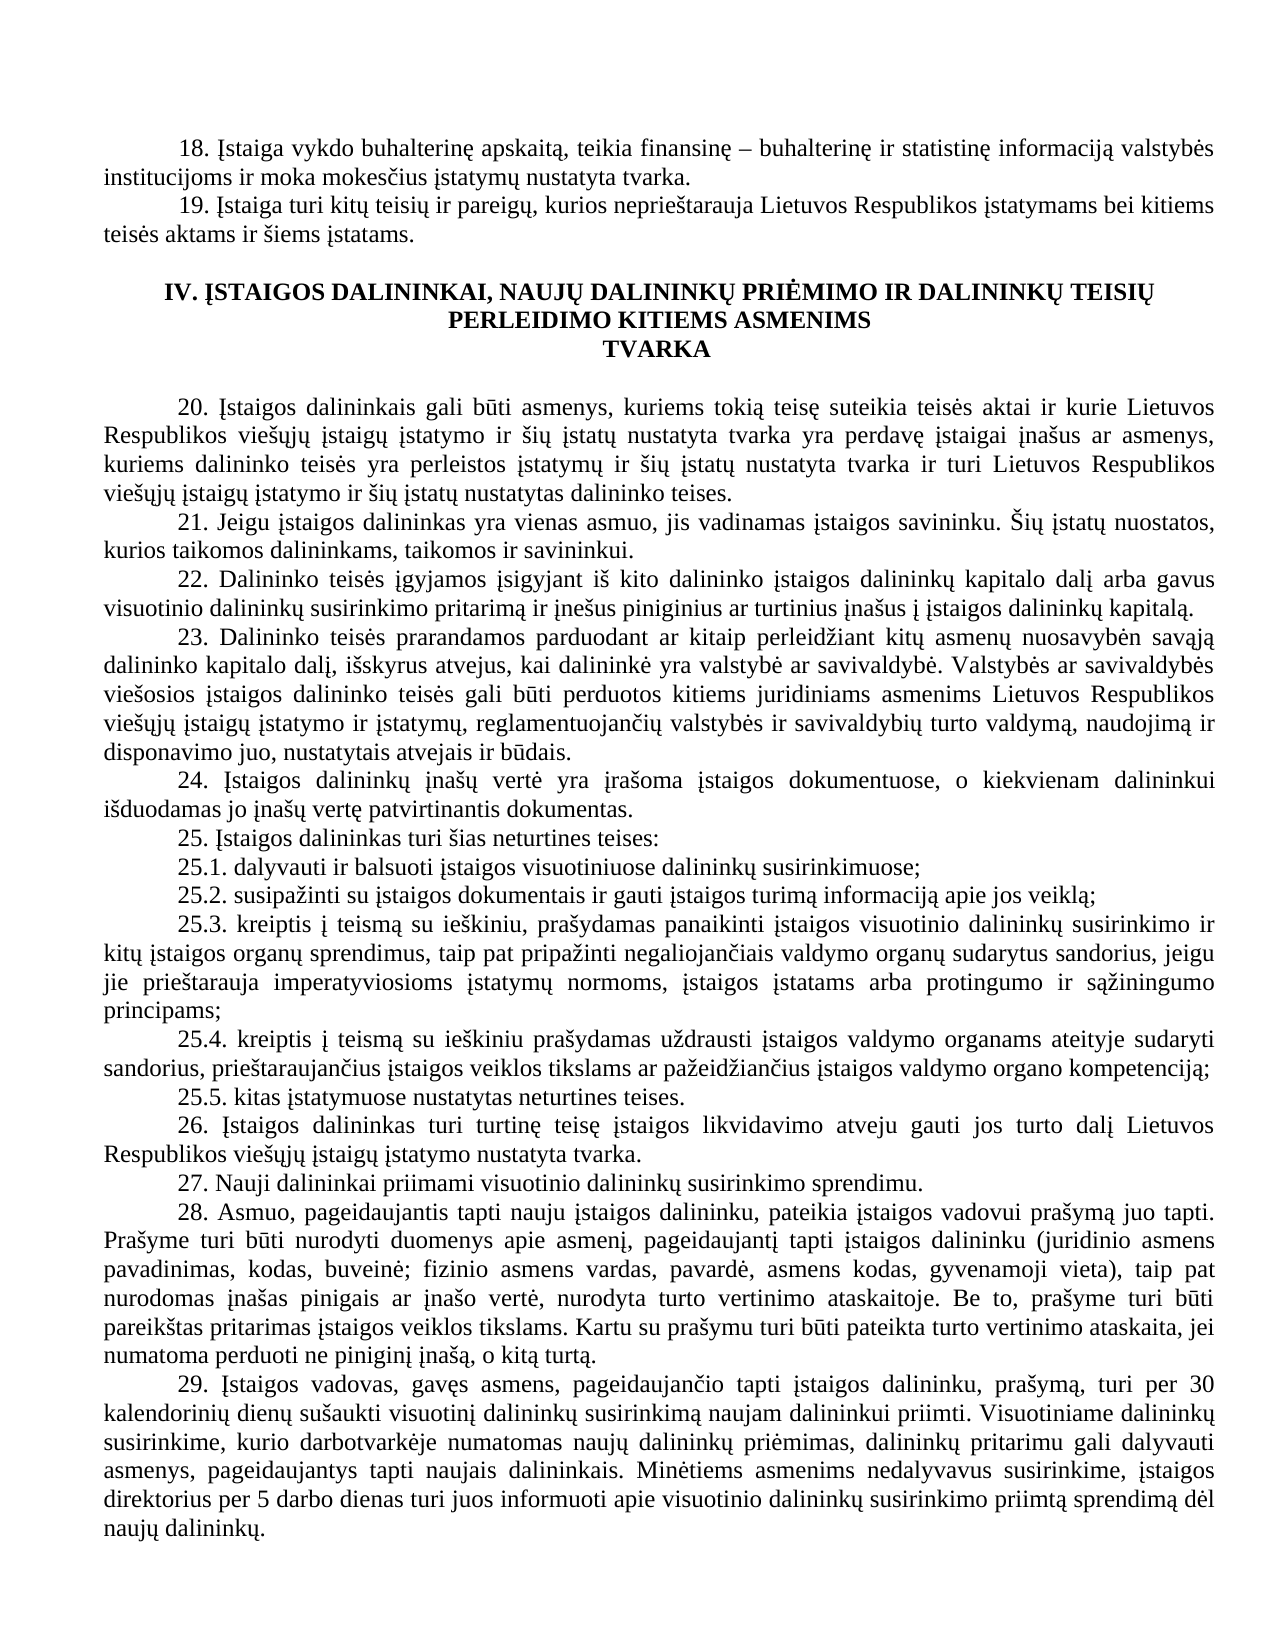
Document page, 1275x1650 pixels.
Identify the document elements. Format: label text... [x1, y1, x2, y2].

text TVARKA [103, 334, 1216, 363]
text 25.3. kreiptis į teismą su ieškiniu, prašydamas panaikinti įstaigos visuotinio dalininkų susirinkimo ir kitų įstaigos organų sprendimus, taip pat pripažinti negaliojančiais valdymo organų sudarytus sandorius, jeigu jie prieštarauja imperatyviosioms įstatymų normoms, įstaigos įstatams arba protingumo ir sąžiningumo principams; [103, 909, 1216, 1024]
text 20. Įstaigos dalininkais gali būti asmenys, kuriems tokią teisę suteikia teisės aktai ir kurie Lietuvos Respublikos viešųjų įstaigų įstatymo ir šių įstatų nustatyta tvarka yra perdavę įstaigai įnašus ar asmenys, kuriems dalininko teisės yra perleistos įstatymų ir šių įstatų nustatyta tvarka ir turi Lietuvos Respublikos viešųjų įstaigų įstatymo ir šių įstatų nustatytas dalininko teises. [103, 392, 1216, 507]
text 25.1. dalyvauti ir balsuoti įstaigos visuotiniuose dalininkų susirinkimuose; [103, 852, 1216, 880]
text 25.5. kitas įstatymuose nustatytas neturtines teises. [103, 1082, 1216, 1110]
text 24. Įstaigos dalininkų įnašų vertė yra įrašoma įstaigos dokumentuose, o kiekvienam dalininkui išduodamas jo įnašų vertę patvirtinantis dokumentas. [103, 765, 1216, 823]
text 18. Įstaiga vykdo buhalterinę apskaitą, teikia finansinę – buhalterinę ir statistinę informaciją valstybės institucijoms ir moka mokesčius įstatymų nustatyta tvarka. [103, 133, 1216, 190]
text IV. ĮSTAIGOS DALININKAI, NAUJŲ DALININKŲ PRIĖMIMO IR DALININKŲ TEISIŲ PERLEIDIMO KITIEMS ASMENIMS [103, 277, 1216, 334]
text 23. Dalininko teisės prarandamos parduodant ar kitaip perleidžiant kitų asmenų nuosavybėn savąją dalininko kapitalo dalį, išskyrus atvejus, kai dalininkė yra valstybė ar savivaldybė. Valstybės ar savivaldybės viešosios įstaigos dalininko teisės gali būti perduotos kitiems juridiniams asmenims Lietuvos Respublikos viešųjų įstaigų įstatymo ir įstatymų, reglamentuojančių valstybės ir savivaldybių turto valdymą, naudojimą ir disponavimo juo, nustatytais atvejais ir būdais. [103, 622, 1216, 765]
text 22. Dalininko teisės įgyjamos įsigyjant iš kito dalininko įstaigos dalininkų kapitalo dalį arba gavus visuotinio dalininkų susirinkimo pritarimą ir įnešus piniginius ar turtinius įnašus į įstaigos dalininkų kapitalą. [103, 564, 1216, 622]
text 25.2. susipažinti su įstaigos dokumentais ir gauti įstaigos turimą informaciją apie jos veiklą; [103, 880, 1216, 909]
text 25. Įstaigos dalininkas turi šias neturtines teises: [103, 823, 1216, 852]
text 27. Nauji dalininkai priimami visuotinio dalininkų susirinkimo sprendimu. [103, 1168, 1216, 1197]
text 26. Įstaigos dalininkas turi turtinę teisę įstaigos likvidavimo atveju gauti jos turto dalį Lietuvos Respublikos viešųjų įstaigų įstatymo nustatyta tvarka. [103, 1110, 1216, 1168]
text 28. Asmuo, pageidaujantis tapti nauju įstaigos dalininku, pateikia įstaigos vadovui prašymą juo tapti. Prašyme turi būti nurodyti duomenys apie asmenį, pageidaujantį tapti įstaigos dalininku (juridinio asmens pavadinimas, kodas, buveinė; fizinio asmens vardas, pavardė, asmens kodas, gyvenamoji vieta), taip pat nurodomas įnašas pinigais ar įnašo vertė, nurodyta turto vertinimo ataskaitoje. Be to, prašyme turi būti pareikštas pritarimas įstaigos veiklos tikslams. Kartu su prašymu turi būti pateikta turto vertinimo ataskaita, jei numatoma perduoti ne piniginį įnašą, o kitą turtą. [103, 1197, 1216, 1369]
text 29. Įstaigos vadovas, gavęs asmens, pageidaujančio tapti įstaigos dalininku, prašymą, turi per 30 kalendorinių dienų sušaukti visuotinį dalininkų susirinkimą naujam dalininkui priimti. Visuotiniame dalininkų susirinkime, kurio darbotvarkėje numatomas naujų dalininkų priėmimas, dalininkų pritarimu gali dalyvauti asmenys, pageidaujantys tapti naujais dalininkais. Minėtiems asmenims nedalyvavus susirinkime, įstaigos direktorius per 5 darbo dienas turi juos informuoti apie visuotinio dalininkų susirinkimo priimtą sprendimą dėl naujų dalininkų. [103, 1369, 1216, 1542]
text 21. Jeigu įstaigos dalininkas yra vienas asmuo, jis vadinamas įstaigos savininku. Šių įstatų nuostatos, kurios taikomos dalininkams, taikomos ir savininkui. [103, 507, 1216, 564]
text 25.4. kreiptis į teismą su ieškiniu prašydamas uždrausti įstaigos valdymo organams ateityje sudaryti sandorius, prieštaraujančius įstaigos veiklos tikslams ar pažeidžiančius įstaigos valdymo organo kompetenciją; [103, 1024, 1216, 1082]
text 19. Įstaiga turi kitų teisių ir pareigų, kurios neprieštarauja Lietuvos Respublikos įstatymams bei kitiems teisės aktams ir šiems įstatams. [103, 190, 1216, 248]
